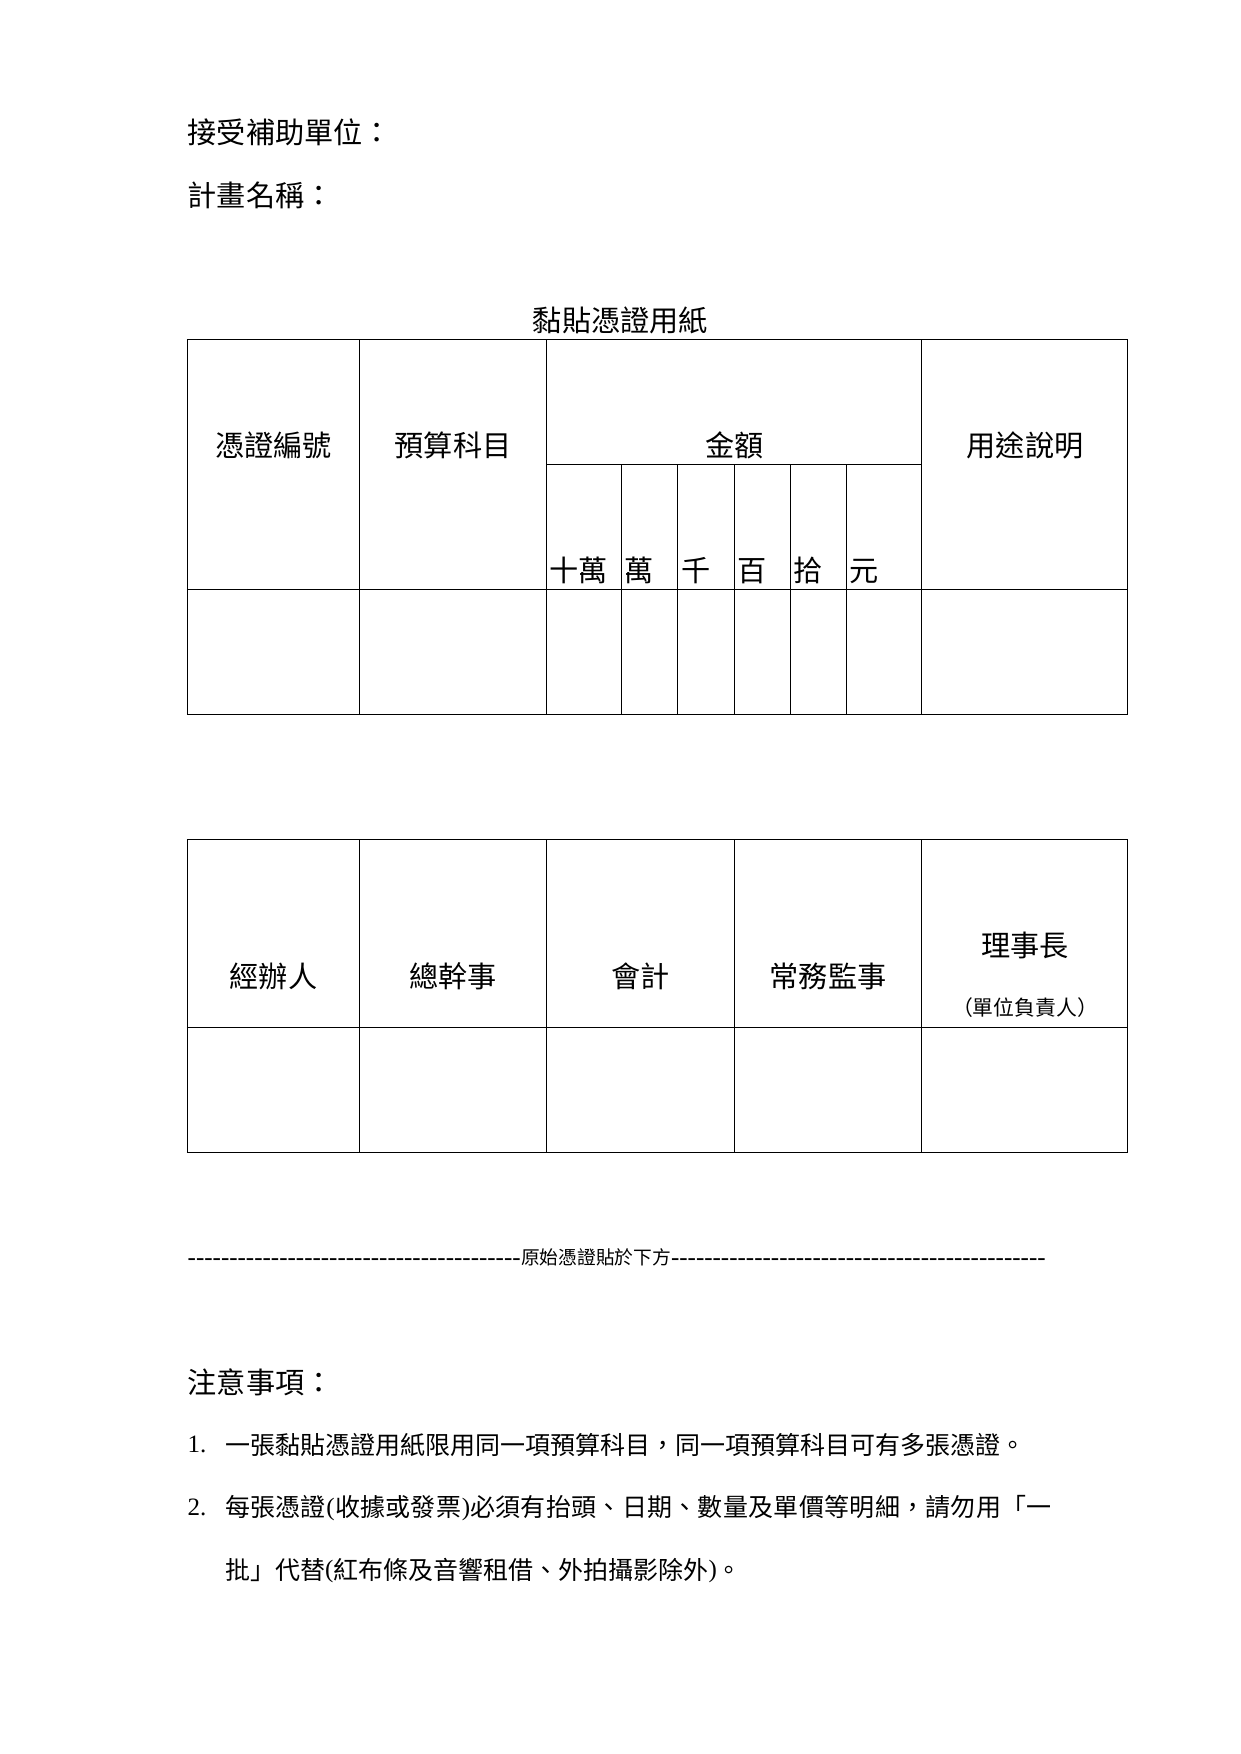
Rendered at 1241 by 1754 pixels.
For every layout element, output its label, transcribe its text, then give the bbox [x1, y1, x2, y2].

list 每張憑證(收據或發票)必須有抬頭、日期、數量及單價等明細，請勿用「一批」代替(紅布條及音響租借、外拍攝影除外)。 [187, 1464, 1053, 1589]
table_cell [678, 590, 734, 714]
table_cell [360, 590, 546, 714]
table_header 用途說明 [922, 340, 1127, 589]
table_header 金額 [547, 340, 921, 464]
table_header 預算科目 [360, 340, 546, 589]
table_header 總幹事 [360, 840, 546, 1027]
table_cell [847, 590, 921, 714]
table_cell [735, 1028, 921, 1152]
table_cell [922, 590, 1127, 714]
table_cell 拾 [791, 465, 846, 589]
table_cell 萬 [622, 465, 677, 589]
list 一張黏貼憑證用紙限用同一項預算科目，同一項預算科目可有多張憑證。 [187, 1402, 1053, 1464]
table_header 經辦人 [188, 840, 359, 1027]
table_header 憑證編號 [188, 340, 359, 589]
text 接受補助單位： [187, 89, 1053, 152]
table_cell 千 [678, 465, 734, 589]
text ----------------------------------------原始憑證貼於下方--------------------------------------------- [187, 1214, 1053, 1277]
text 黏貼憑證用紙 [187, 277, 1053, 339]
text 注意事項： [187, 1339, 1053, 1402]
table_cell 百 [735, 465, 790, 589]
text 計畫名稱： [187, 152, 1053, 214]
table_cell [735, 590, 790, 714]
table_header 常務監事 [735, 840, 921, 1027]
table_cell [188, 1028, 359, 1152]
table_cell [360, 1028, 546, 1152]
table_cell 十萬 [547, 465, 621, 589]
table_header 會計 [547, 840, 734, 1027]
table_cell [622, 590, 677, 714]
table_cell [547, 590, 621, 714]
table_cell [547, 1028, 734, 1152]
table_header 理事長 （單位負責人） [922, 840, 1127, 1027]
table_cell [188, 590, 359, 714]
table_cell [791, 590, 846, 714]
table_cell 元 [847, 465, 921, 589]
table_cell [922, 1028, 1127, 1152]
